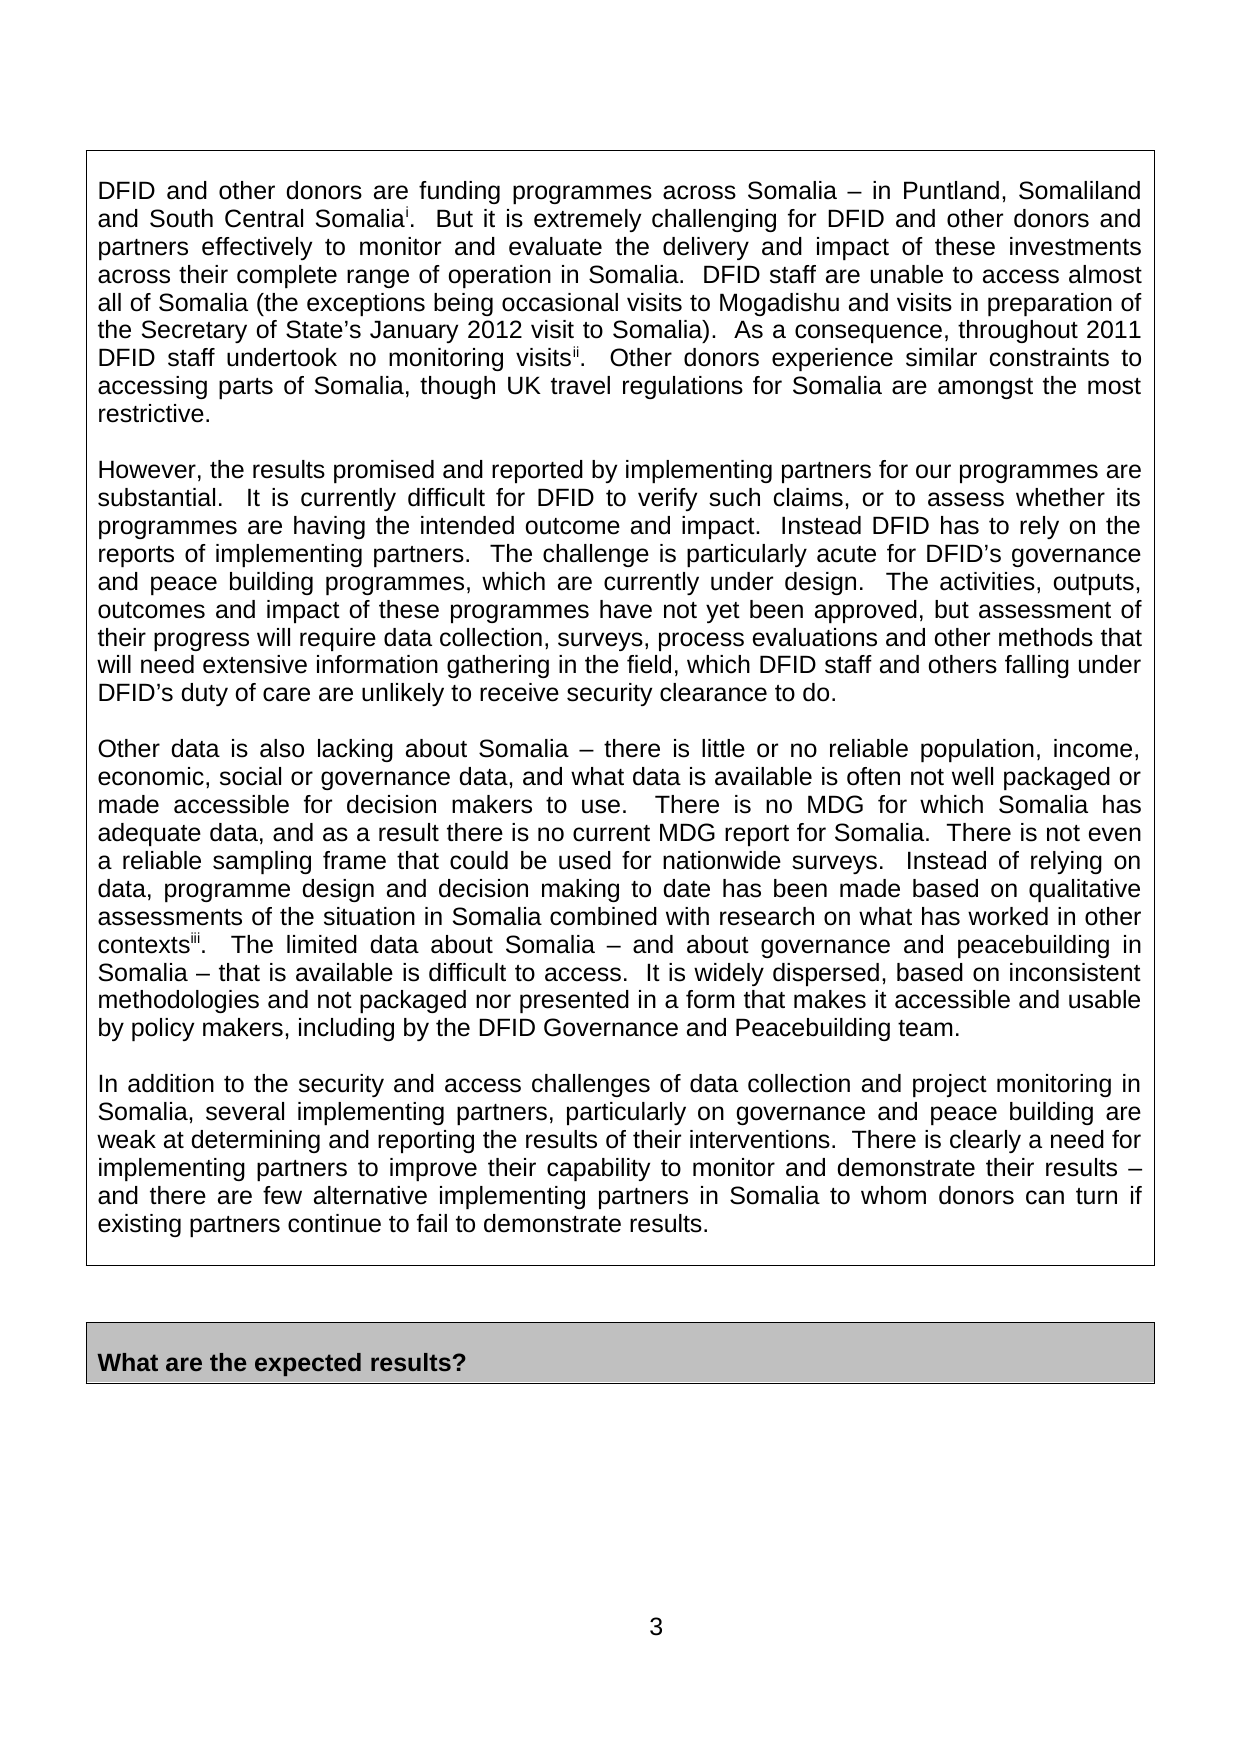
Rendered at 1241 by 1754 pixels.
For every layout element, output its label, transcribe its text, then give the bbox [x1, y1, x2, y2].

table_cell DFID and other donors are funding programmes across Somalia – in Puntland, Somaliland and South Central Somalia. But it is extremely challenging for DFID and other donors and partners effectively to monitor and evaluate the delivery and impact of these investments across their complete range of operation in Somalia. DFID staff are unable to access almost all of Somalia (the exceptions being occasional visits to Mogadishu and visits in preparation of the Secretary of State’s January 2012 visit to Somalia). As a consequence, throughout 2011 DFID staff undertook no monitoring visits. Other donors experience similar constraints to accessing parts of Somalia, though UK travel regulations for Somalia are amongst the most restrictive. However, the results promised and reported by implementing partners for our programmes are substantial. It is currently difficult for DFID to verify such claims, or to assess whether its programmes are having the intended outcome and impact. Instead DFID has to rely on the reports of implementing partners. The challenge is particularly acute for DFID’s governance and peace building programmes, which are currently under design. The activities, outputs, outcomes and impact of these programmes have not yet been approved, but assessment of their progress will require data collection, surveys, process evaluations and other methods that will need extensive information gathering in the field, which DFID staff and others falling under DFID’s duty of care are unlikely to receive security clearance to do. Other data is also lacking about Somalia – there is little or no reliable population, income, economic, social or governance data, and what data is available is often not well packaged or made accessible for decision makers to use. There is no MDG for which Somalia has adequate data, and as a result there is no current MDG report for Somalia. There is not even a reliable sampling frame that could be used for nationwide surveys. Instead of relying on data, programme design and decision making to date has been made based on qualitative assessments of the situation in Somalia combined with research on what has worked in other contexts. The limited data about Somalia – and about governance and peacebuilding in Somalia – that is available is difficult to access. It is widely dispersed, based on inconsistent methodologies and not packaged nor presented in a form that makes it accessible and usable by policy makers, including by the DFID Governance and Peacebuilding team. In addition to the security and access challenges of data collection and project monitoring in Somalia, several implementing partners, particularly on governance and peace building are weak at determining and reporting the results of their interventions. There is clearly a need for implementing partners to improve their capability to monitor and demonstrate their results – and there are few alternative implementing partners in Somalia to whom donors can turn if existing partners continue to fail to demonstrate results. [87, 151, 1154, 1265]
table_header What are the expected results? [87, 1323, 1154, 1382]
